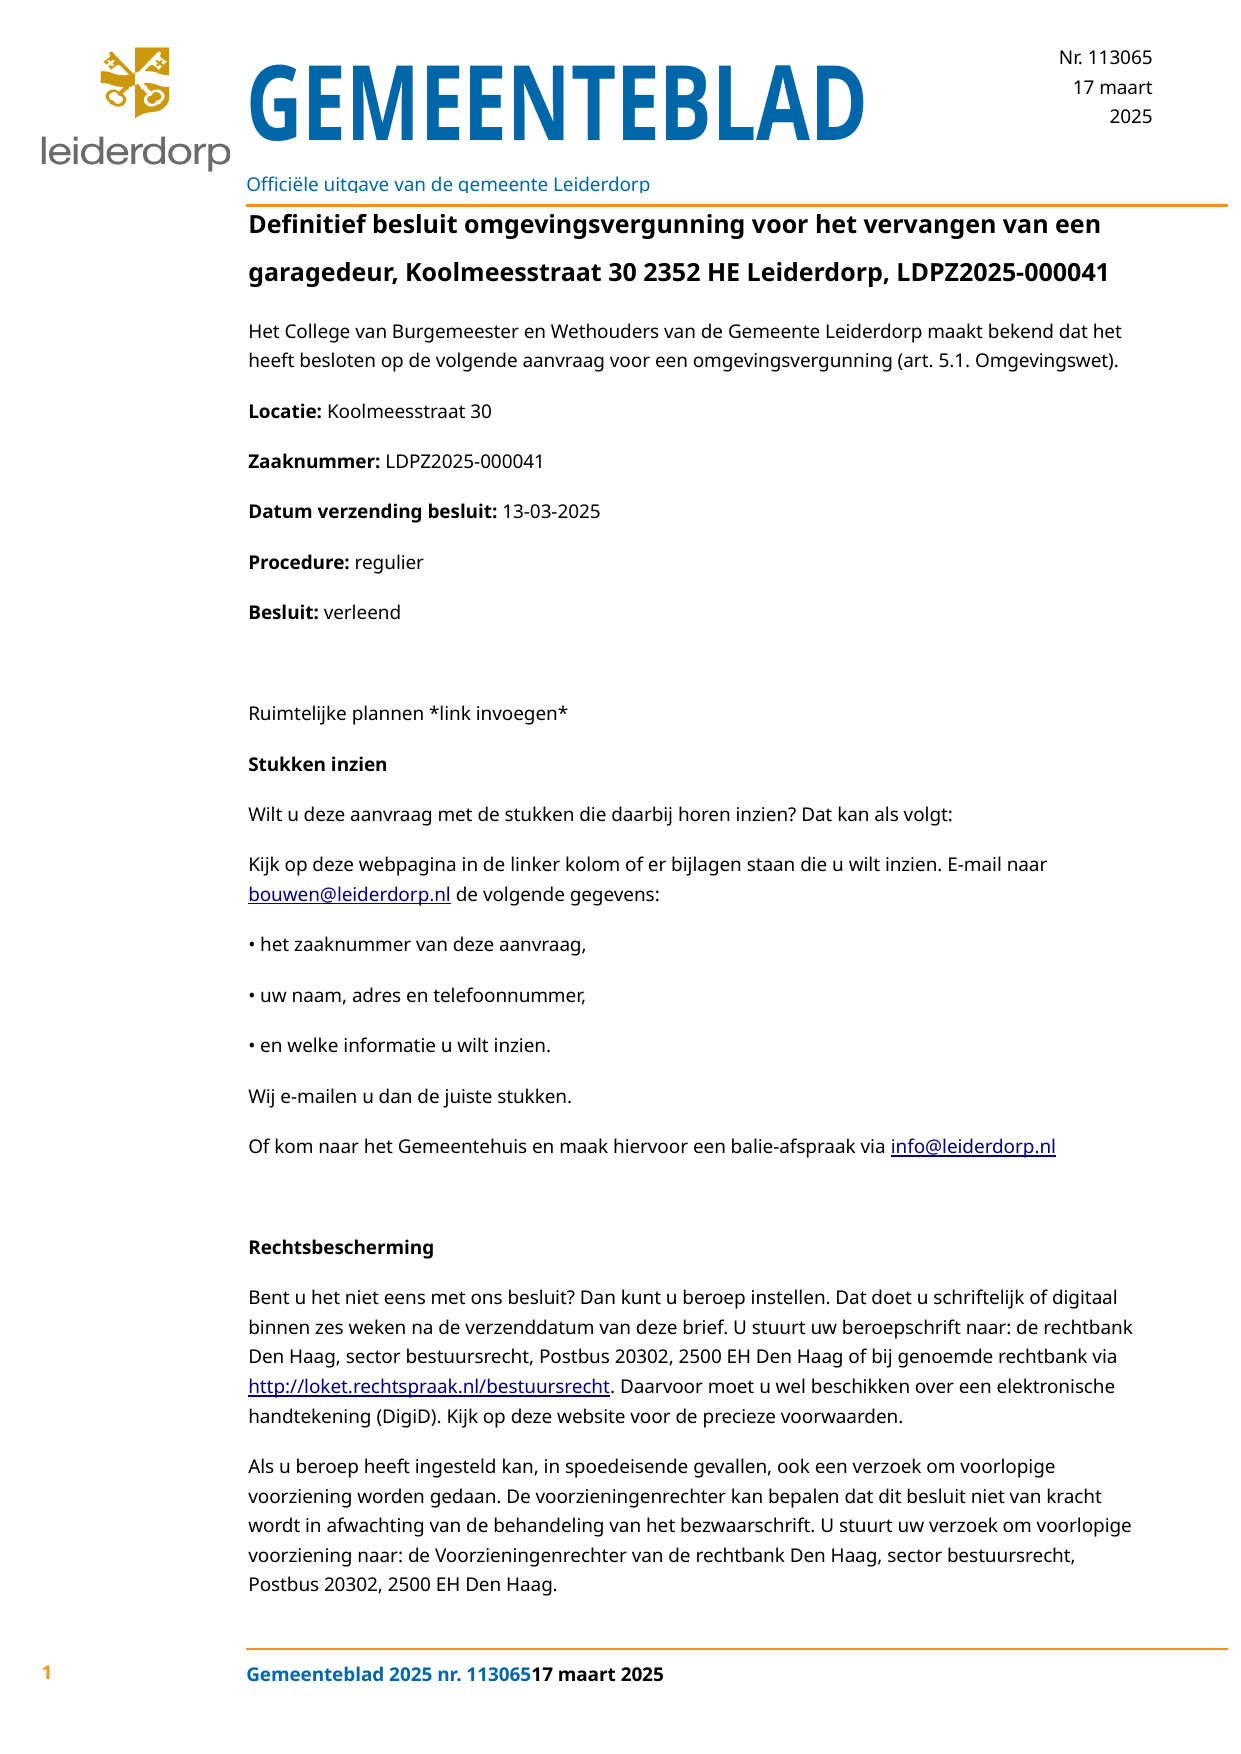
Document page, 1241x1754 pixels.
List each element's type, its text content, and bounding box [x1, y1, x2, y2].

text Stukken inzien [248, 751, 1152, 777]
text Wij e-mailen u dan de juiste stukken. [248, 1083, 1152, 1109]
text Rechtsbescherming [248, 1234, 1152, 1260]
text Procedure: regulier [248, 549, 1152, 575]
text • uw naam, adres en telefoonnummer, [248, 982, 1152, 1008]
text Wilt u deze aanvraag met de stukken die daarbij horen inzien? Dat kan als volgt: [248, 801, 1152, 827]
text Definitief besluit omgevingsvergunning voor het vervangen van een garagedeur, Koolmeesstraat 30 2352 HE Leiderdorp, LDPZ2025-000041 [248, 207, 1152, 288]
text Bent u het niet eens met ons besluit? Dan kunt u beroep instellen. Dat doet u schriftelijk of digitaal binnen zes weken na de verzenddatum van deze brief. U stuurt uw beroepschrift naar: de rechtbank Den Haag, sector bestuursrecht, Postbus 20302, 2500 EH Den Haag of bij genoemde rechtbank via http://loket.rechtspraak.nl/bestuursrecht. Daarvoor moet u wel beschikken over een elektronische handtekening (DigiD). Kijk op deze website voor de precieze voorwaarden. [248, 1284, 1152, 1429]
text Kijk op deze webpagina in de linker kolom of er bijlagen staan die u wilt inzien. E-mail naar bouwen@leiderdorp.nl de volgende gegevens: [248, 852, 1152, 907]
text Locatie: Koolmeesstraat 30 [248, 398, 1152, 424]
text • het zaaknummer van deze aanvraag, [248, 932, 1152, 957]
text Als u beroep heeft ingesteld kan, in spoedeisende gevallen, ook een verzoek om voorlopige voorziening worden gedaan. De voorzieningenrechter kan bepalen dat dit besluit niet van kracht wordt in afwachting van de behandeling van het bezwaarschrift. U stuurt uw verzoek om voorlopige voorziening naar: de Voorzieningenrechter van de rechtbank Den Haag, sector bestuursrecht, Postbus 20302, 2500 EH Den Haag. [248, 1453, 1152, 1597]
text • en welke informatie u wilt inzien. [248, 1032, 1152, 1058]
text Het College van Burgemeester en Wethouders van de Gemeente Leiderdorp maakt bekend dat het heeft besloten op de volgende aanvraag voor een omgevingsvergunning (art. 5.1. Omgevingswet). [248, 318, 1152, 373]
text Ruimtelijke plannen *link invoegen* [248, 700, 1152, 726]
text Besluit: verleend [248, 599, 1152, 625]
text Zaaknummer: LDPZ2025-000041 [248, 448, 1152, 474]
picture [41, 47, 231, 172]
text Of kom naar het Gemeentehuis en maak hiervoor een balie-afspraak via info@leiderdorp.nl [248, 1133, 1152, 1159]
text Datum verzending besluit: 13-03-2025 [248, 499, 1152, 524]
